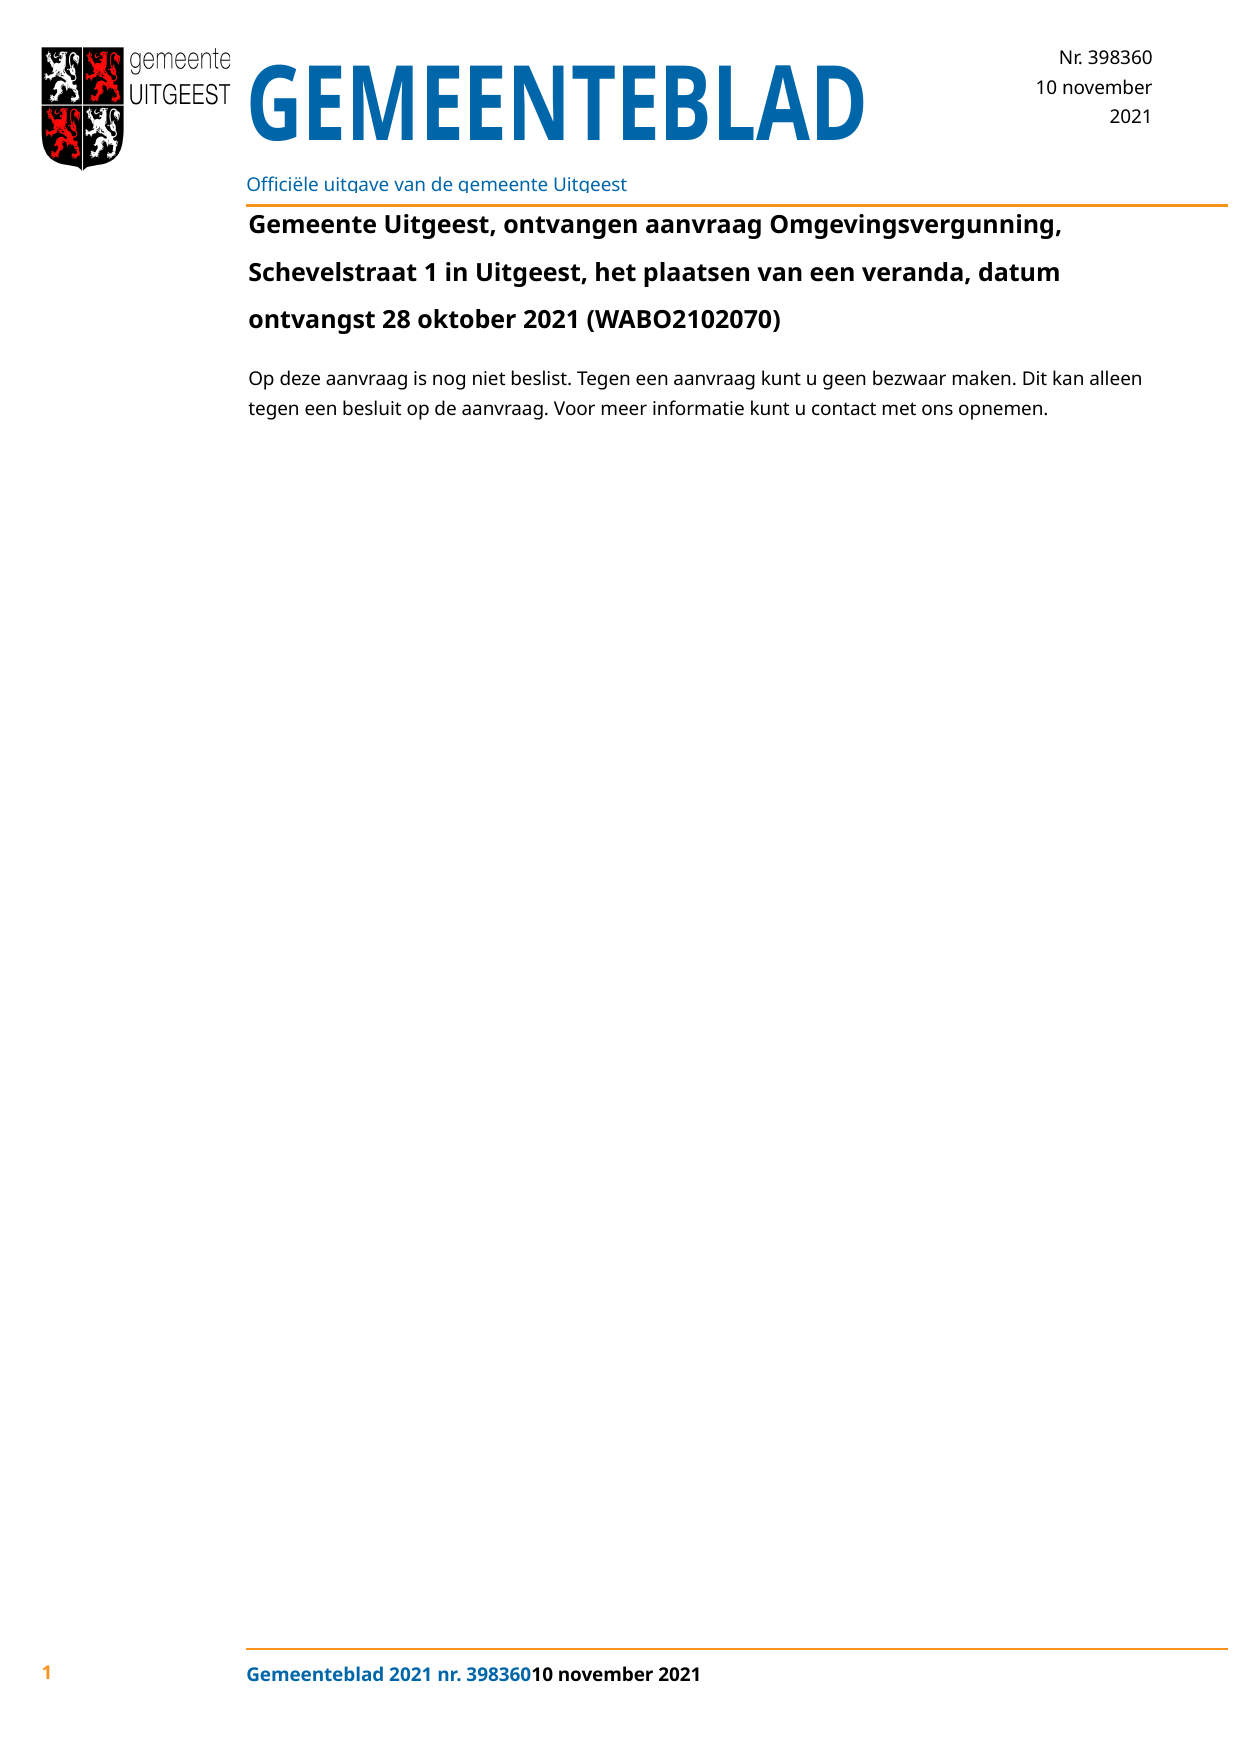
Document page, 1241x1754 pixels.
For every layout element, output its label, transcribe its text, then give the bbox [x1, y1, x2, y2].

picture [41, 47, 231, 172]
text Op deze aanvraag is nog niet beslist. Tegen een aanvraag kunt u geen bezwaar maken. Dit kan alleen tegen een besluit op de aanvraag. Voor meer informatie kunt u contact met ons opnemen. [248, 366, 1152, 421]
text Gemeente Uitgeest, ontvangen aanvraag Omgevingsvergunning, Schevelstraat 1 in Uitgeest, het plaatsen van een veranda, datum ontvangst 28 oktober 2021 (WABO2102070) [248, 207, 1152, 336]
